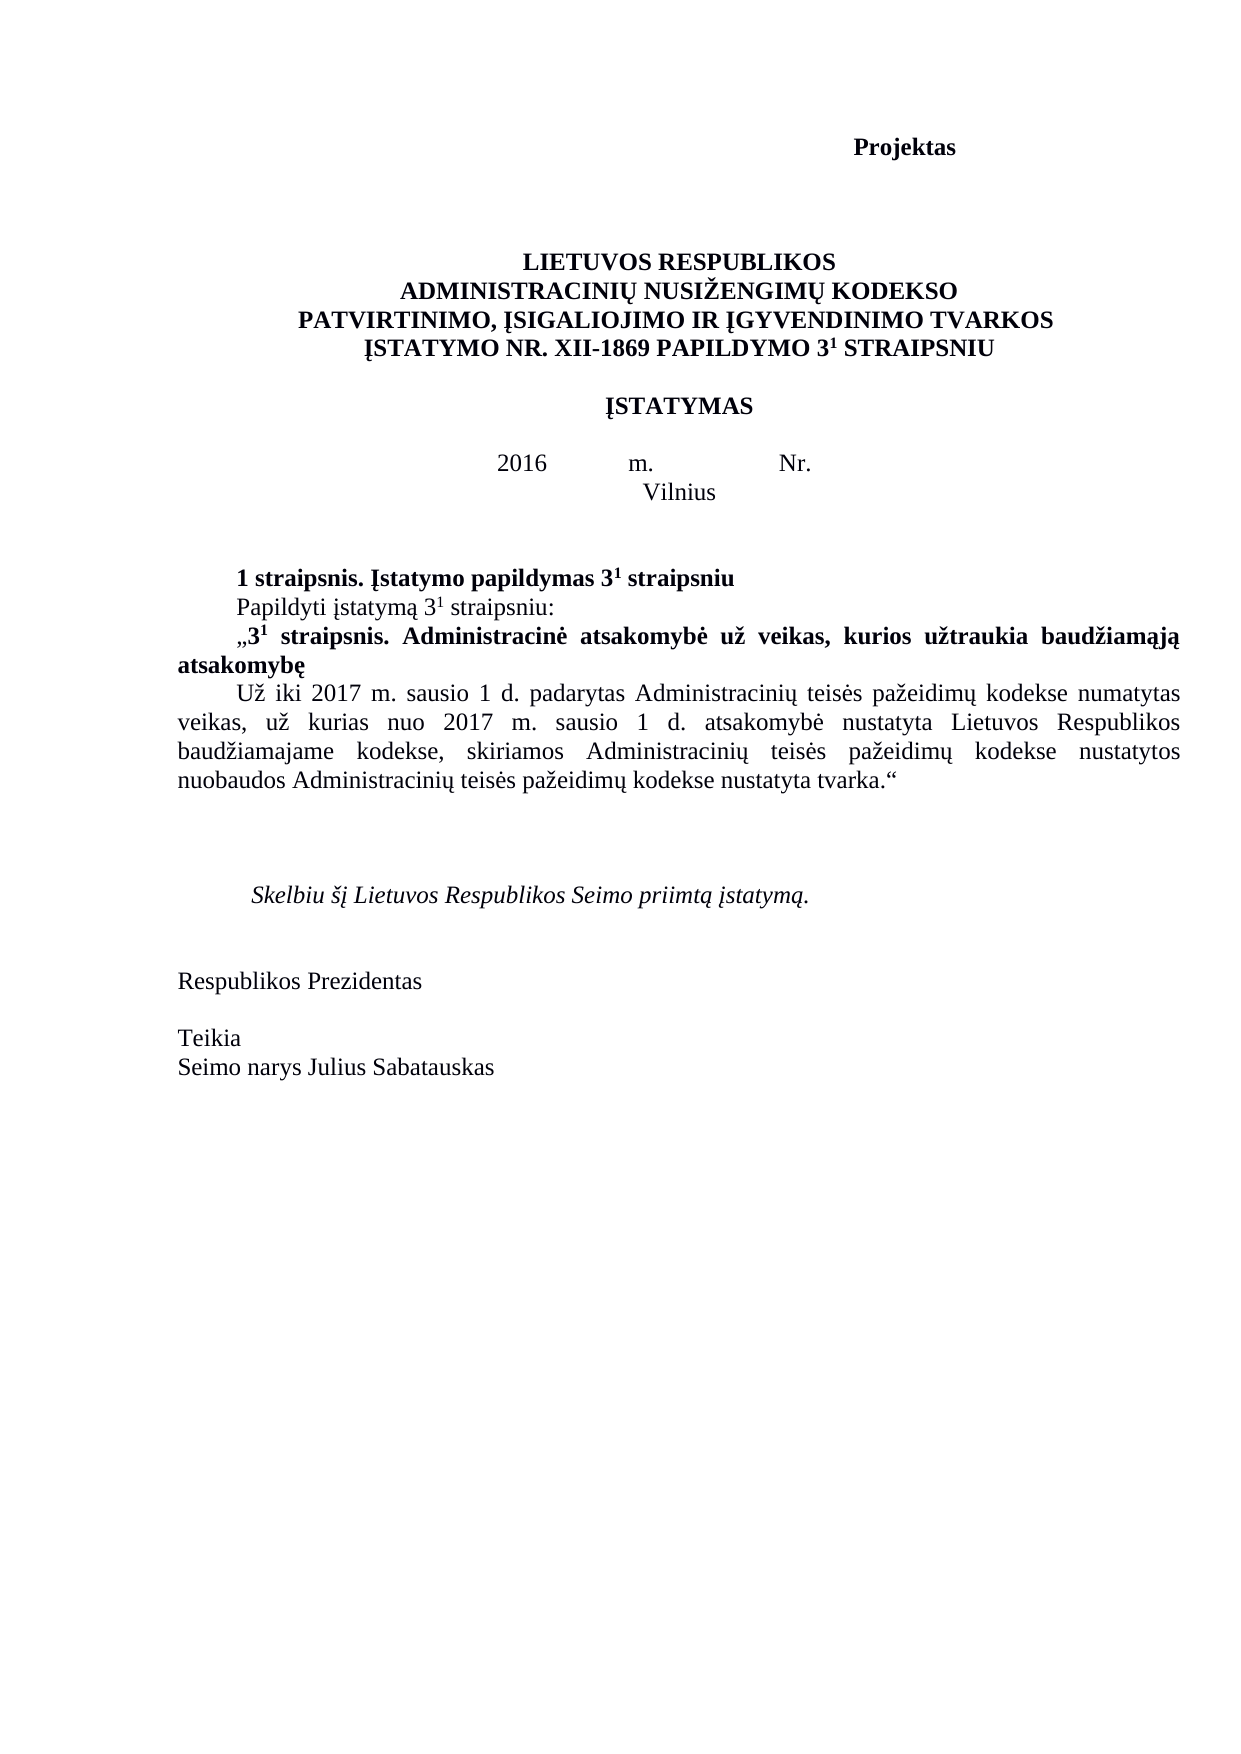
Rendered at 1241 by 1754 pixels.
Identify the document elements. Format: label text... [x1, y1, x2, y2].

text Projektas [853, 132, 1181, 161]
text Už iki 2017 m. sausio 1 d. padarytas Administracinių teisės pažeidimų kodekse numatytas veikas, už kurias nuo 2017 m. sausio 1 d. atsakomybė nustatyta Lietuvos Respublikos baudžiamajame kodekse, skiriamos Administracinių teisės pažeidimų kodekse nustatytos nuobaudos Administracinių teisės pažeidimų kodekse nustatyta tvarka.“ [177, 678, 1181, 793]
text „31 straipsnis. Administracinė atsakomybė už veikas, kurios užtraukia baudžiamąją atsakomybę [177, 621, 1181, 678]
text Respublikos Prezidentas [177, 966, 1181, 995]
text Papildyti įstatymą 31 straipsniu: [177, 592, 1181, 621]
text ĮSTATYMAS [177, 391, 1181, 420]
text Seimo narys Julius Sabatauskas [177, 1052, 1181, 1081]
text LIETUVOS RESPUBLIKOS [177, 247, 1181, 276]
text ADMINISTRACINIŲ NUSIŽENGIMŲ KODEKSO [177, 276, 1181, 305]
text Teikia [177, 1023, 1181, 1052]
text Vilnius [177, 477, 1181, 506]
text Skelbiu šį Lietuvos Respublikos Seimo priimtą įstatymą. [177, 880, 1181, 908]
text ĮSTATYMO NR. XII-1869 PAPILDYMO 31 STRAIPSNIU [177, 333, 1181, 362]
text 2016 m. Nr. [127, 448, 1181, 477]
text PATVIRTINIMO, ĮSIGALIOJIMO IR ĮGYVENDINIMO TVARKOS [177, 305, 1181, 333]
text 1 straipsnis. Įstatymo papildymas 31 straipsniu [177, 563, 1181, 592]
